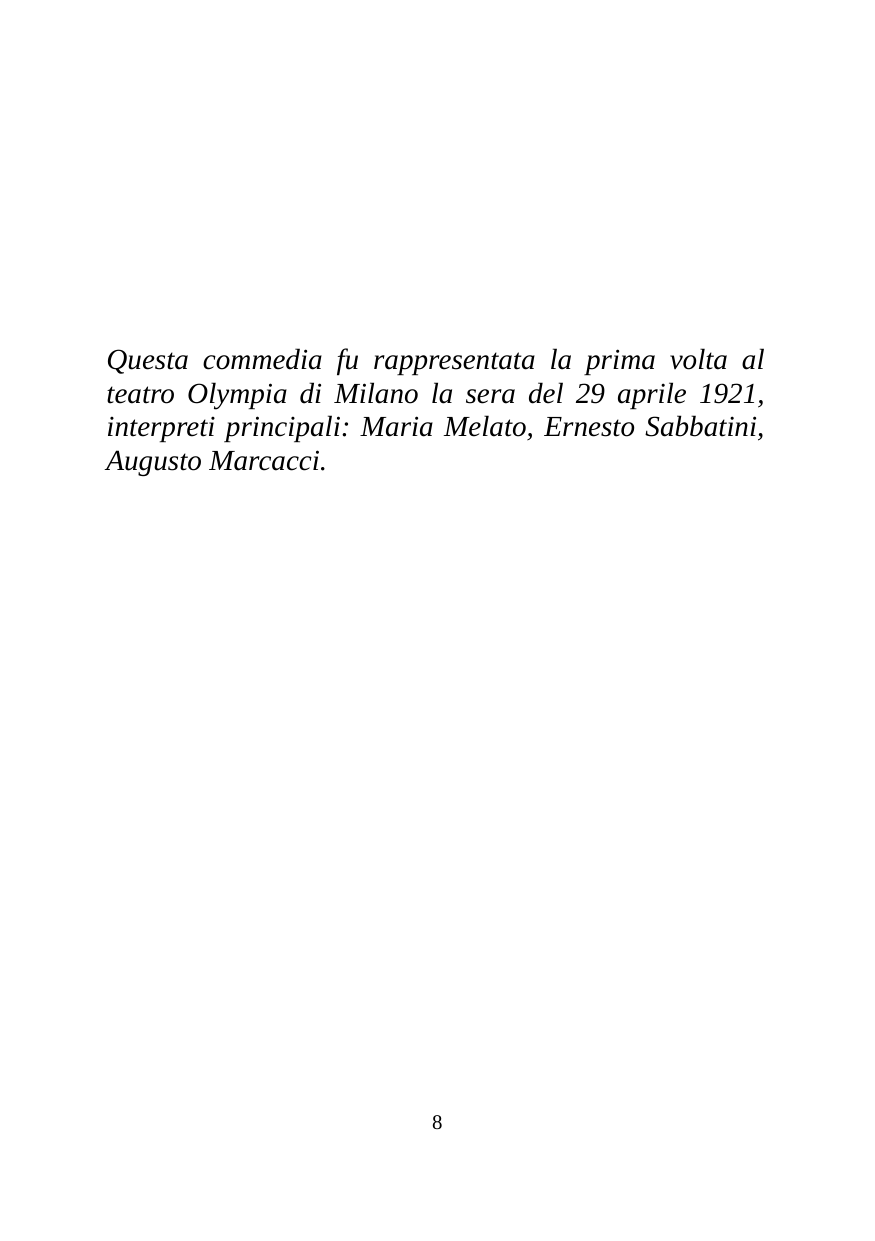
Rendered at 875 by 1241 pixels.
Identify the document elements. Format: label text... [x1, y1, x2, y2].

text Questa commedia fu rappresentata la prima volta al teatro Olympia di Milano la sera del 29 aprile 1921, interpreti principali: Maria Melato, Ernesto Sabbatini, Augusto Marcacci. [106, 342, 768, 477]
